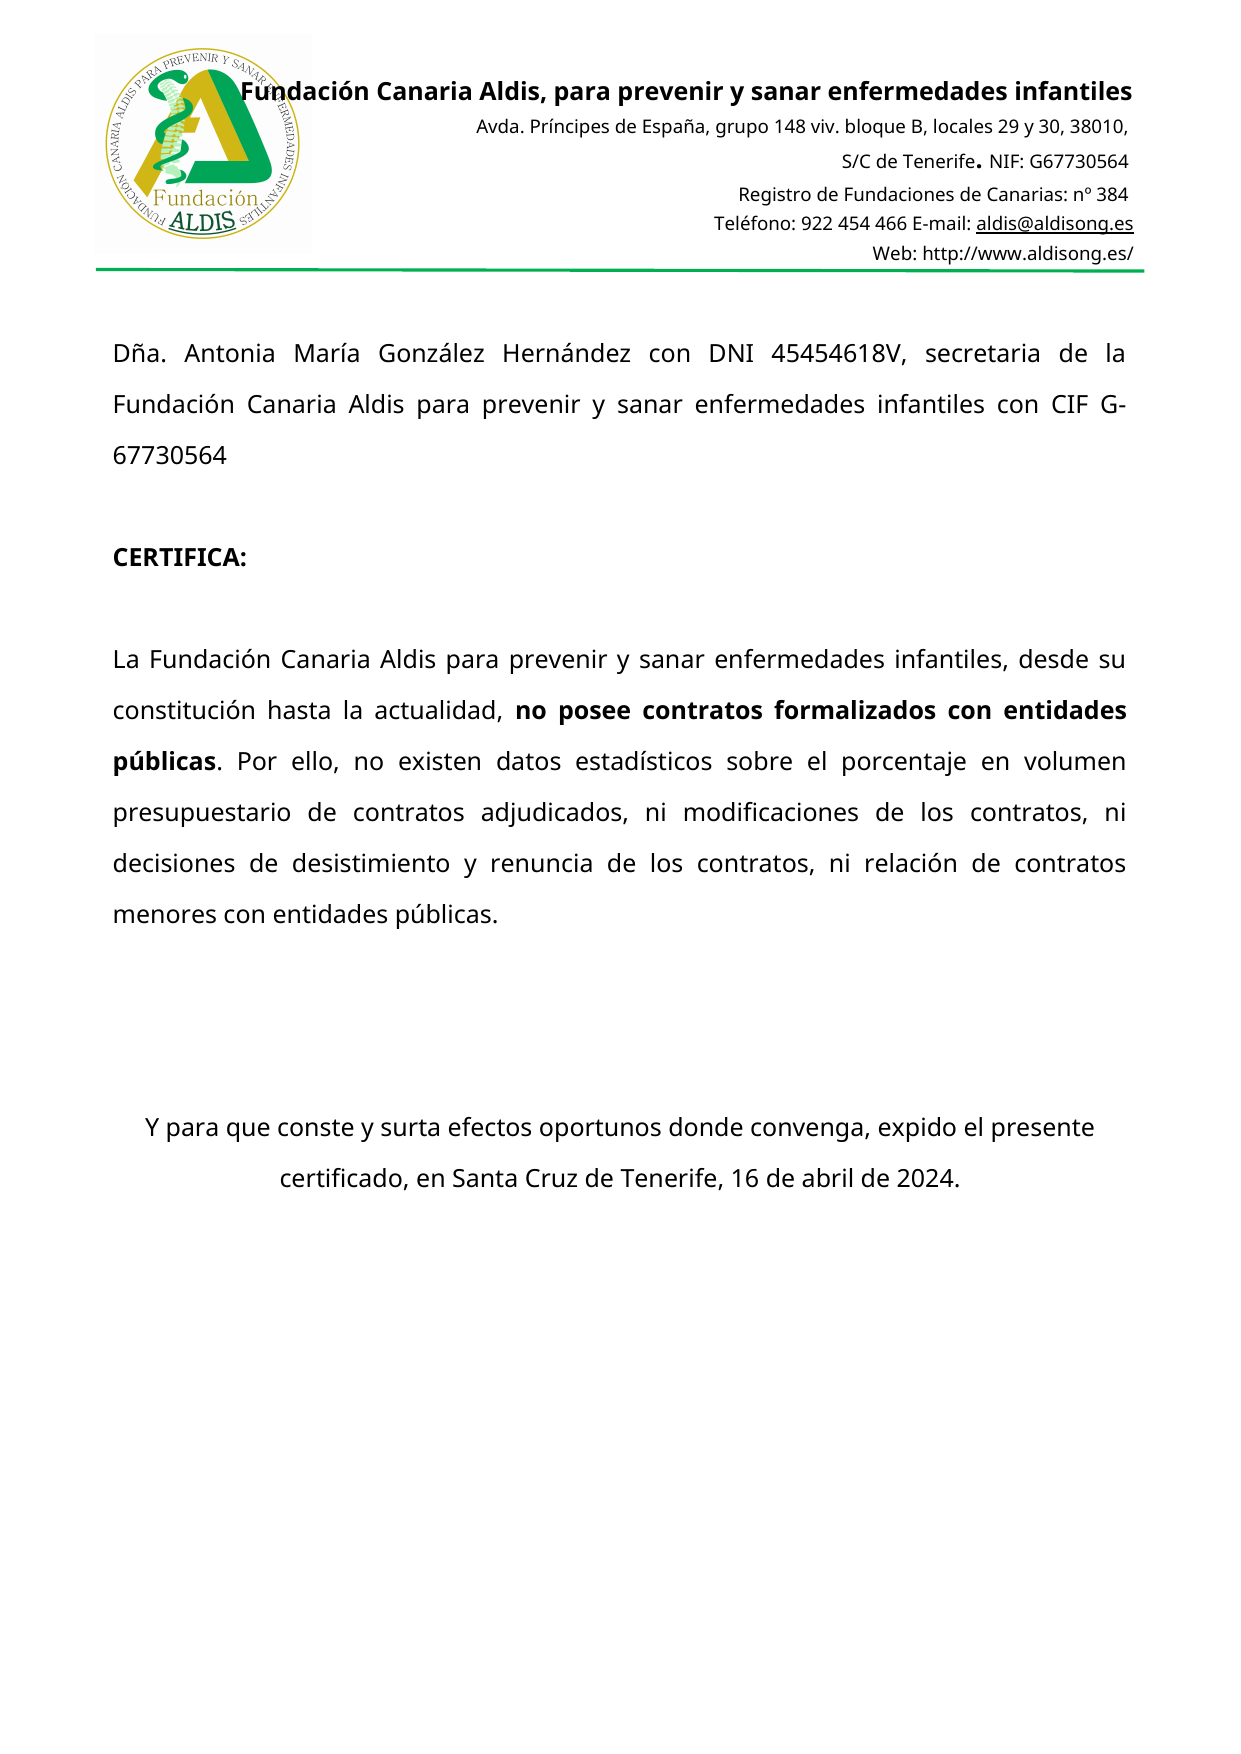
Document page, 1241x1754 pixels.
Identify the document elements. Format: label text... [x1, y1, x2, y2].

text Dña. Antonia María González Hernández con DNI 45454618V, secretaria de la Fundación Canaria Aldis para prevenir y sanar enfermedades infantiles con CIF G-67730564 [112, 336, 1128, 472]
text Y para que conste y surta efectos oportunos donde convenga, expido el presente certificado, en Santa Cruz de Tenerife, 16 de abril de 2024. [112, 1110, 1128, 1195]
text CERTIFICA: [112, 540, 1128, 574]
text La Fundación Canaria Aldis para prevenir y sanar enfermedades infantiles, desde su constitución hasta la actualidad, no posee contratos formalizados con entidades públicas. Por ello, no existen datos estadísticos sobre el porcentaje en volumen presupuestario de contratos adjudicados, ni modificaciones de los contratos, ni decisiones de desistimiento y renuncia de los contratos, ni relación de contratos menores con entidades públicas. [112, 642, 1128, 931]
